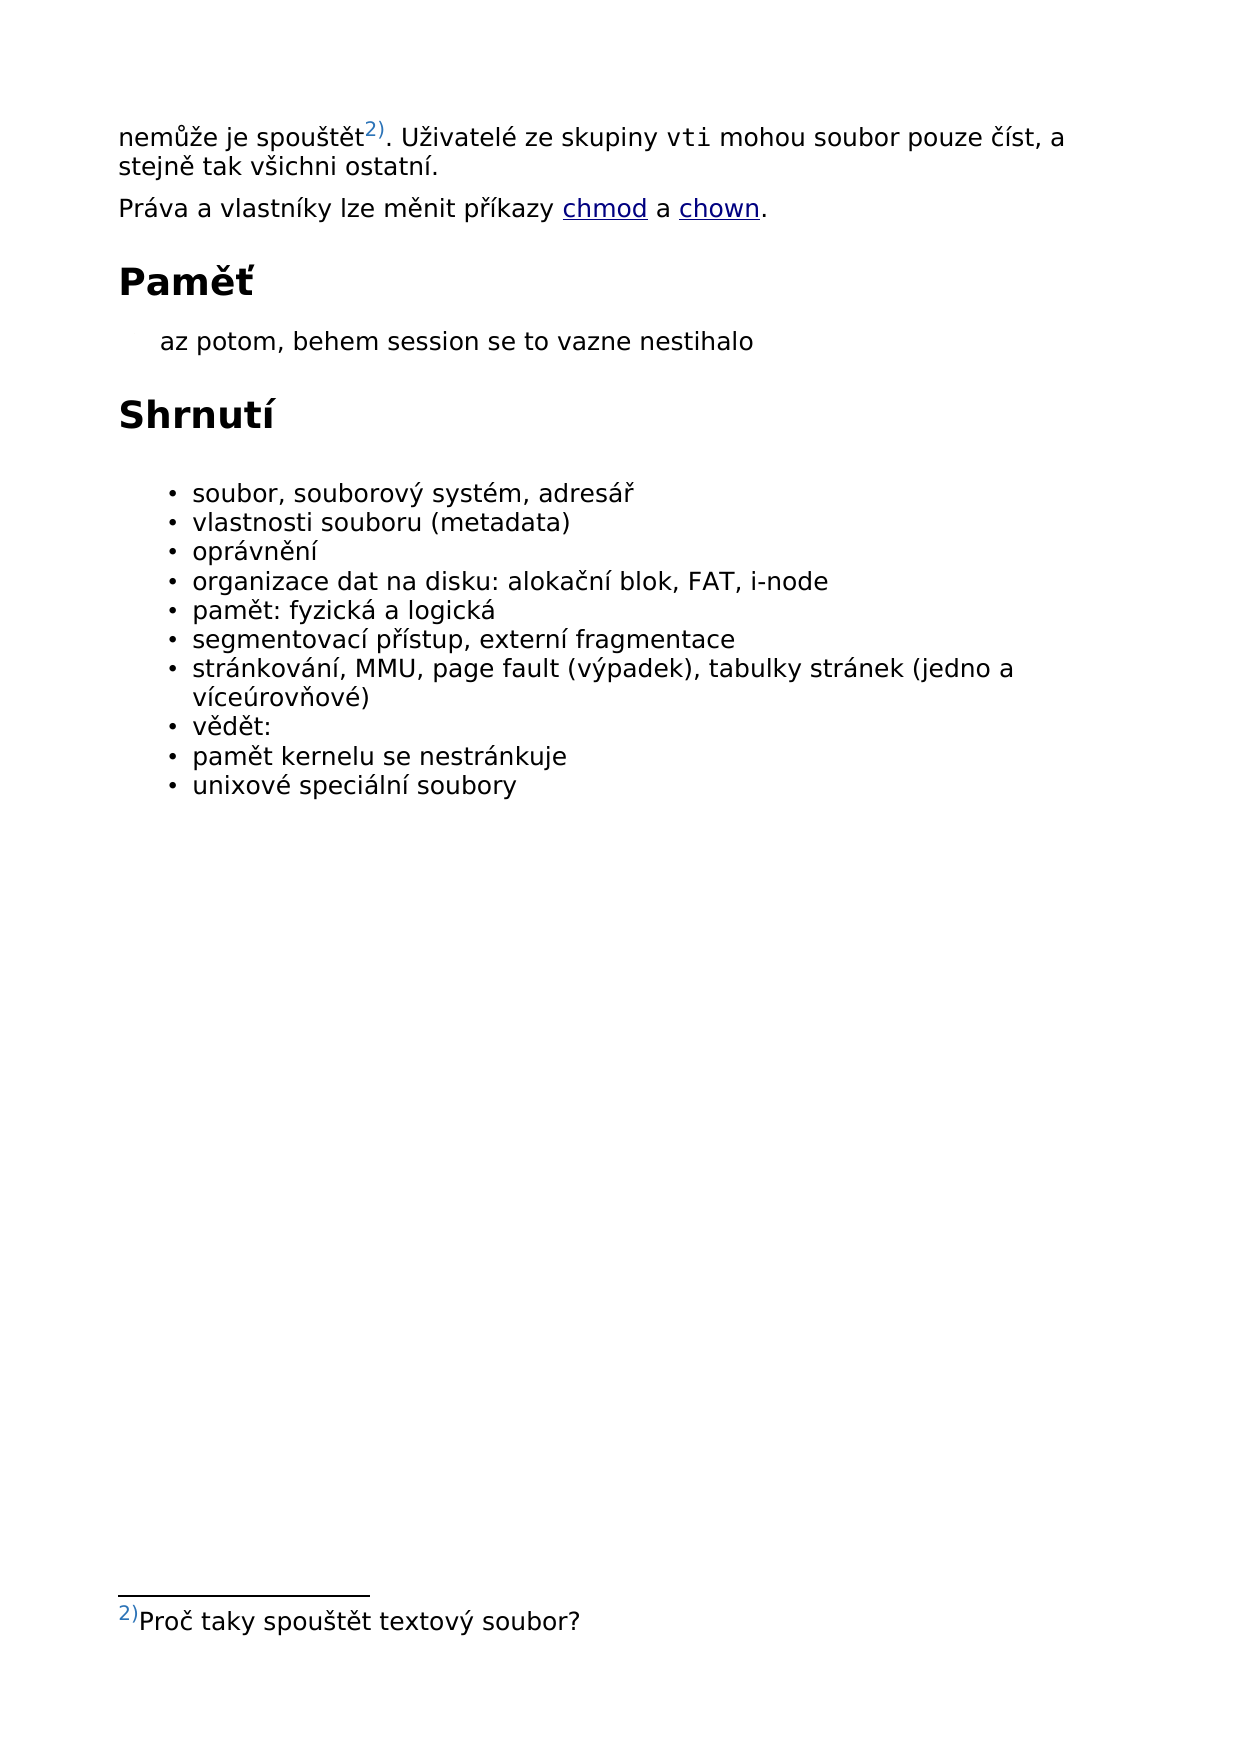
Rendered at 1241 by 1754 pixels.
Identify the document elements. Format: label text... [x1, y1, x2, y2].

subtitle Shrnutí [118, 393, 1122, 437]
list pamět: fyzická a logická [177, 596, 1122, 625]
text Práva a vlastníky lze měnit příkazy chmod a chown. [118, 194, 1122, 223]
list unixové speciální soubory [177, 771, 1122, 800]
list oprávnění [177, 537, 1122, 567]
list segmentovací přístup, externí fragmentace [177, 625, 1122, 654]
list stránkování, MMU, page fault (výpadek), tabulky stránek (jedno a víceúrovňové) [177, 654, 1122, 712]
list soubor, souborový systém, adresář [177, 479, 1122, 508]
list organizace dat na disku: alokační blok, FAT, i-node [177, 567, 1122, 596]
list vlastnosti souboru (metadata) [177, 508, 1122, 537]
subtitle Paměť [118, 261, 1122, 304]
list vědět: [177, 712, 1122, 742]
list pamět kernelu se nestránkuje [177, 742, 1122, 771]
text Proč taky spouštět textový soubor? [118, 1602, 1122, 1636]
text az potom, behem session se to vazne nestihalo [118, 317, 1122, 356]
text nemůže je spouštět. Uživatelé ze skupiny vti mohou soubor pouze číst, a stejně tak všichni ostatní. [118, 118, 1122, 181]
